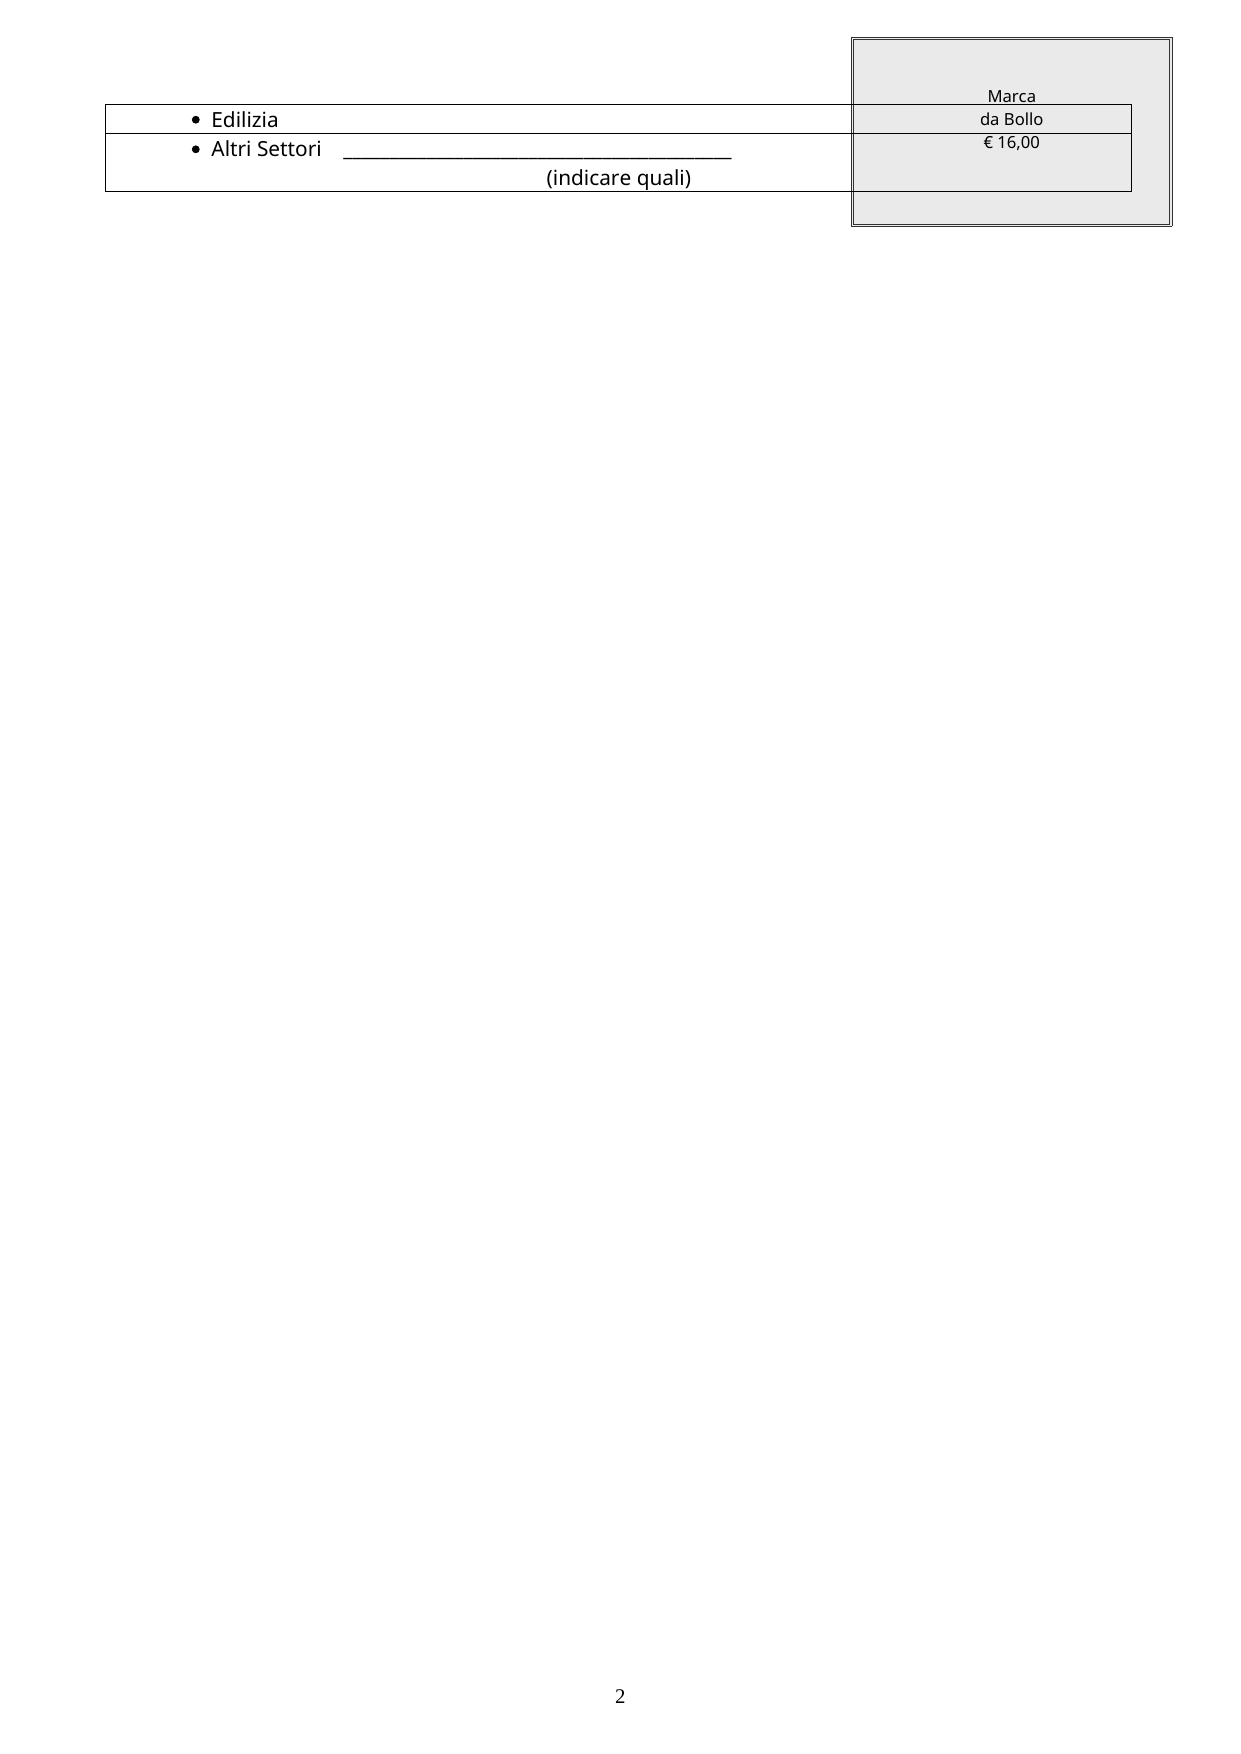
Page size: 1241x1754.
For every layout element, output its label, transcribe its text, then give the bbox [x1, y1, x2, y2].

table_cell Altri Settori __________________________________________ (indicare quali) [106, 134, 851, 191]
table_header Edilizia [106, 105, 851, 133]
